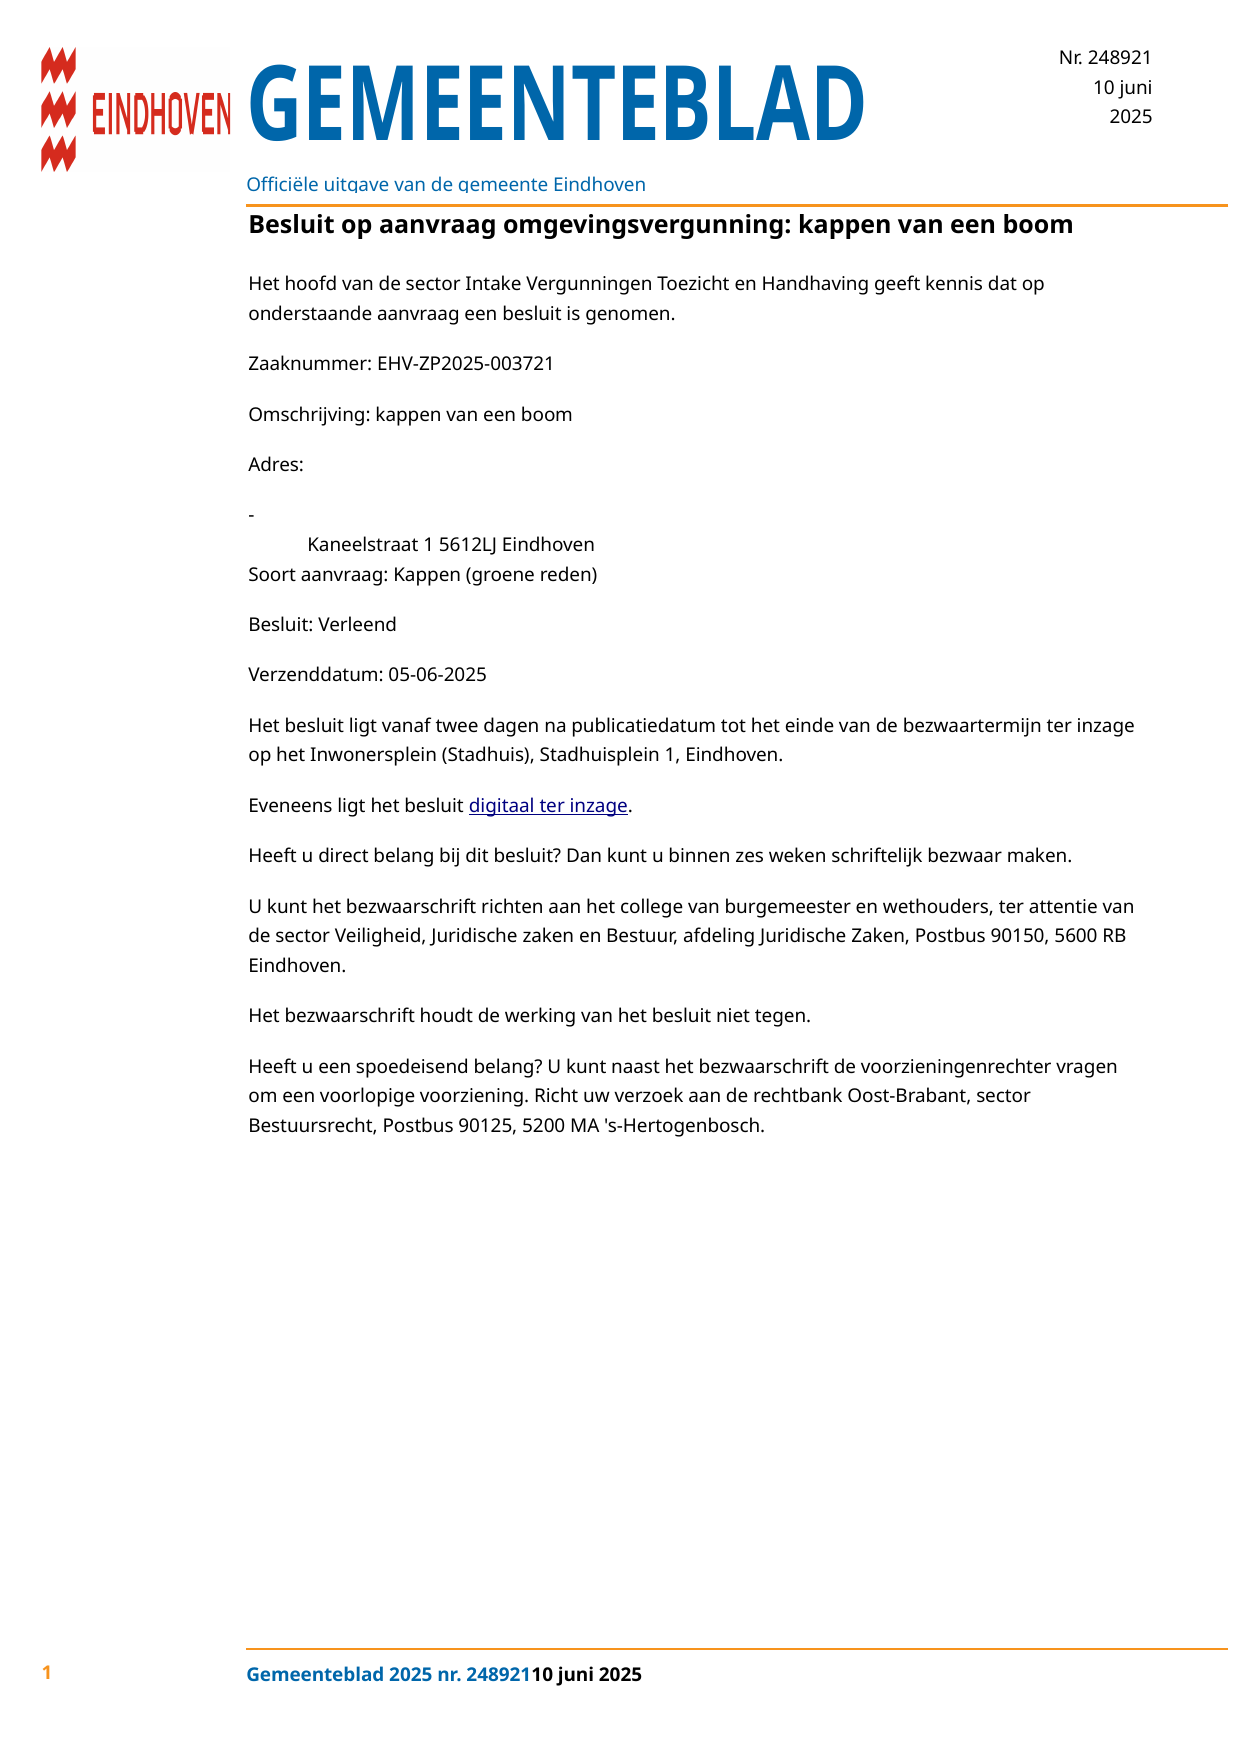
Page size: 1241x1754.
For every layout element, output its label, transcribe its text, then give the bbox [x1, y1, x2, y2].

text Omschrijving: kappen van een boom [248, 401, 1152, 426]
picture [41, 47, 231, 172]
text Het besluit ligt vanaf twee dagen na publicatiedatum tot het einde van de bezwaartermijn ter inzage op het Inwonersplein (Stadhuis), Stadhuisplein 1, Eindhoven. [248, 712, 1152, 767]
text Adres: [248, 451, 1152, 477]
text U kunt het bezwaarschrift richten aan het college van burgemeester en wethouders, ter attentie van de sector Veiligheid, Juridische zaken en Bestuur, afdeling Juridische Zaken, Postbus 90150, 5600 RB Eindhoven. [248, 893, 1152, 978]
text Verzenddatum: 05-06-2025 [248, 662, 1152, 687]
text Besluit: Verleend [248, 611, 1152, 637]
text Heeft u een spoedeisend belang? U kunt naast het bezwaarschrift de voorzieningenrechter vragen om een voorlopige voorziening. Richt uw verzoek aan de rechtbank Oost-Brabant, sector Bestuursrecht, Postbus 90125, 5200 MA 's-Hertogenbosch. [248, 1053, 1152, 1138]
text Eveneens ligt het besluit digitaal ter inzage. [248, 792, 1152, 818]
text Heeft u direct belang bij dit besluit? Dan kunt u binnen zes weken schriftelijk bezwaar maken. [248, 842, 1152, 868]
text Zaaknummer: EHV-ZP2025-003721 [248, 350, 1152, 376]
text Besluit op aanvraag omgevingsvergunning: kappen van een boom [248, 207, 1152, 241]
text Het hoofd van de sector Intake Vergunningen Toezicht en Handhaving geeft kennis dat op onderstaande aanvraag een besluit is genomen. [248, 270, 1152, 326]
text Het bezwaarschrift houdt de werking van het besluit niet tegen. [248, 1002, 1152, 1028]
list Kaneelstraat 1 5612LJ Eindhoven [248, 531, 1152, 557]
text Soort aanvraag: Kappen (groene reden) [248, 561, 1152, 586]
